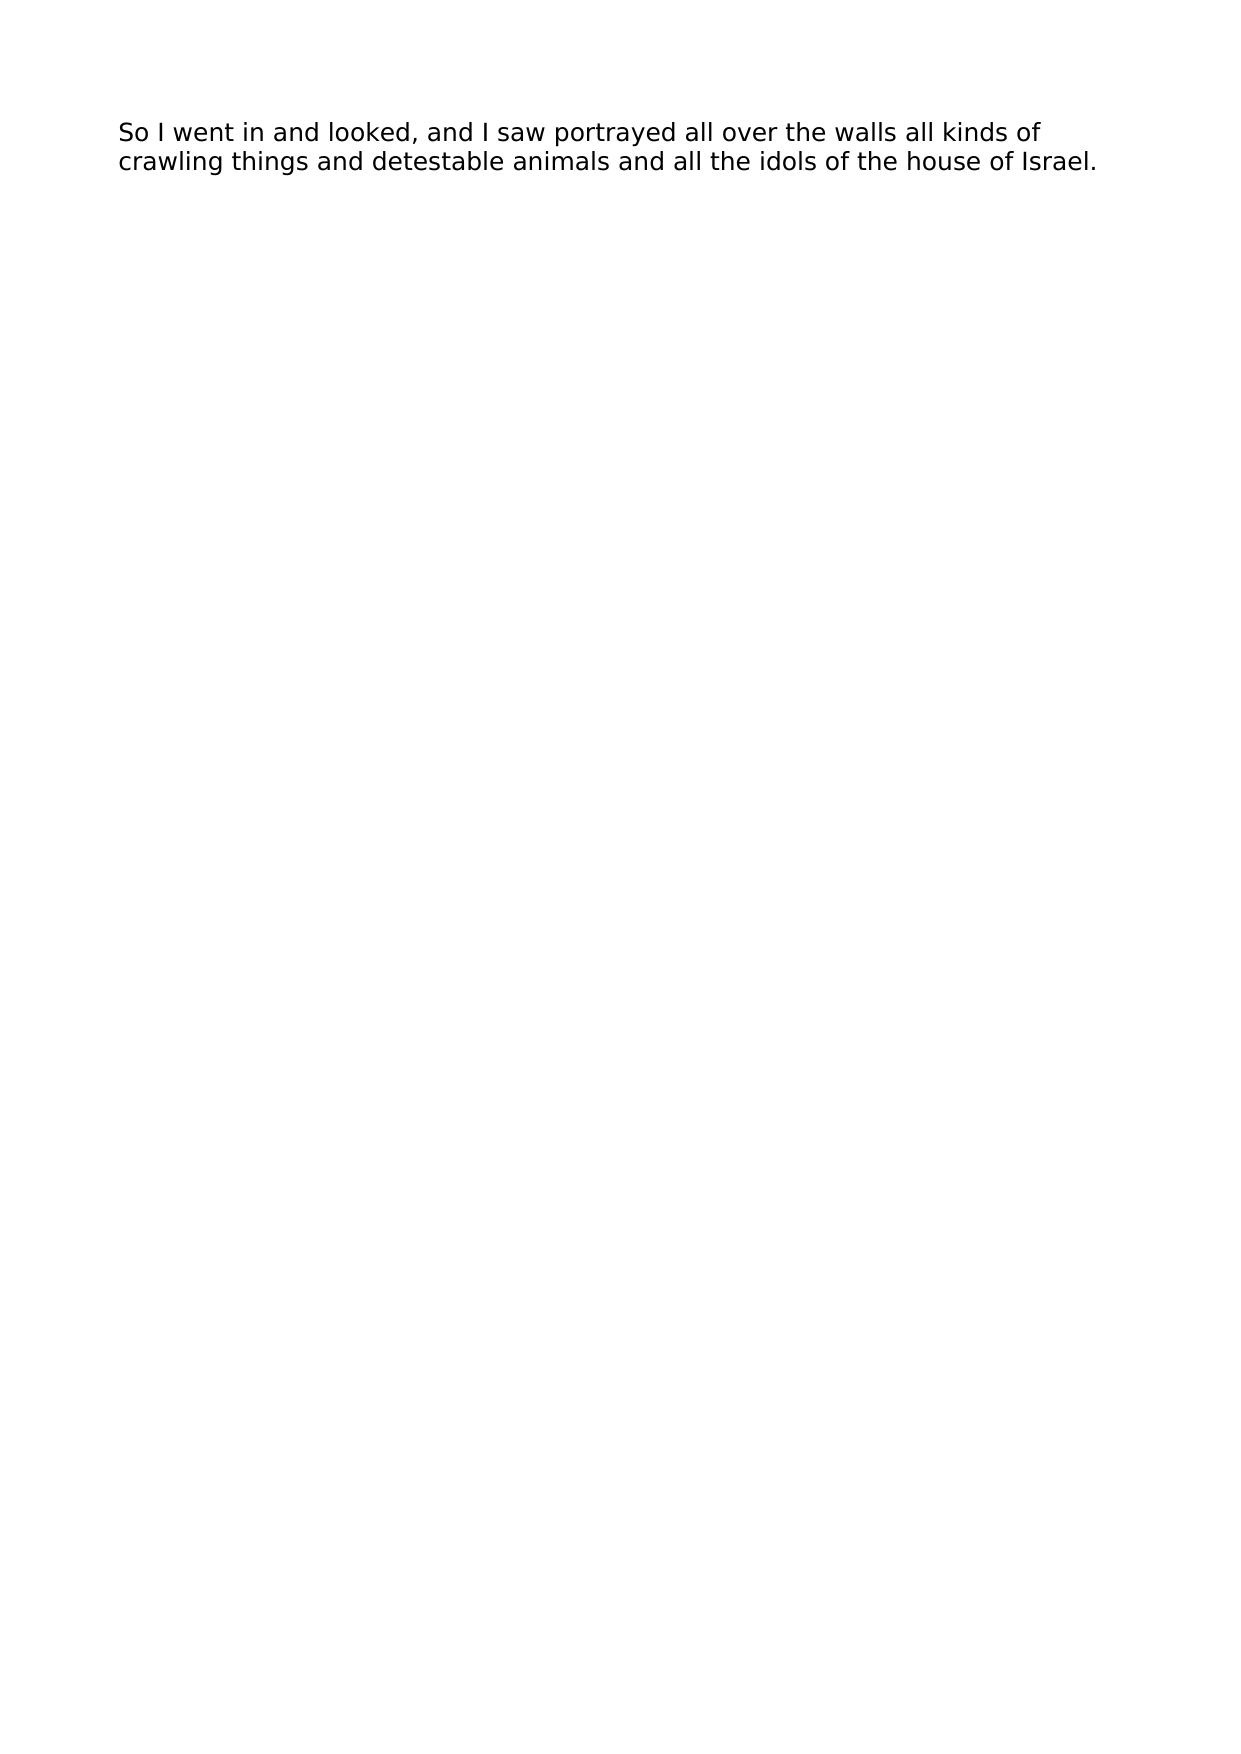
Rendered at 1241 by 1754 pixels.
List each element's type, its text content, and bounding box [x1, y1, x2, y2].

text So I went in and looked, and I saw portrayed all over the walls all kinds of crawling things and detestable animals and all the idols of the house of Israel. [118, 118, 1122, 176]
